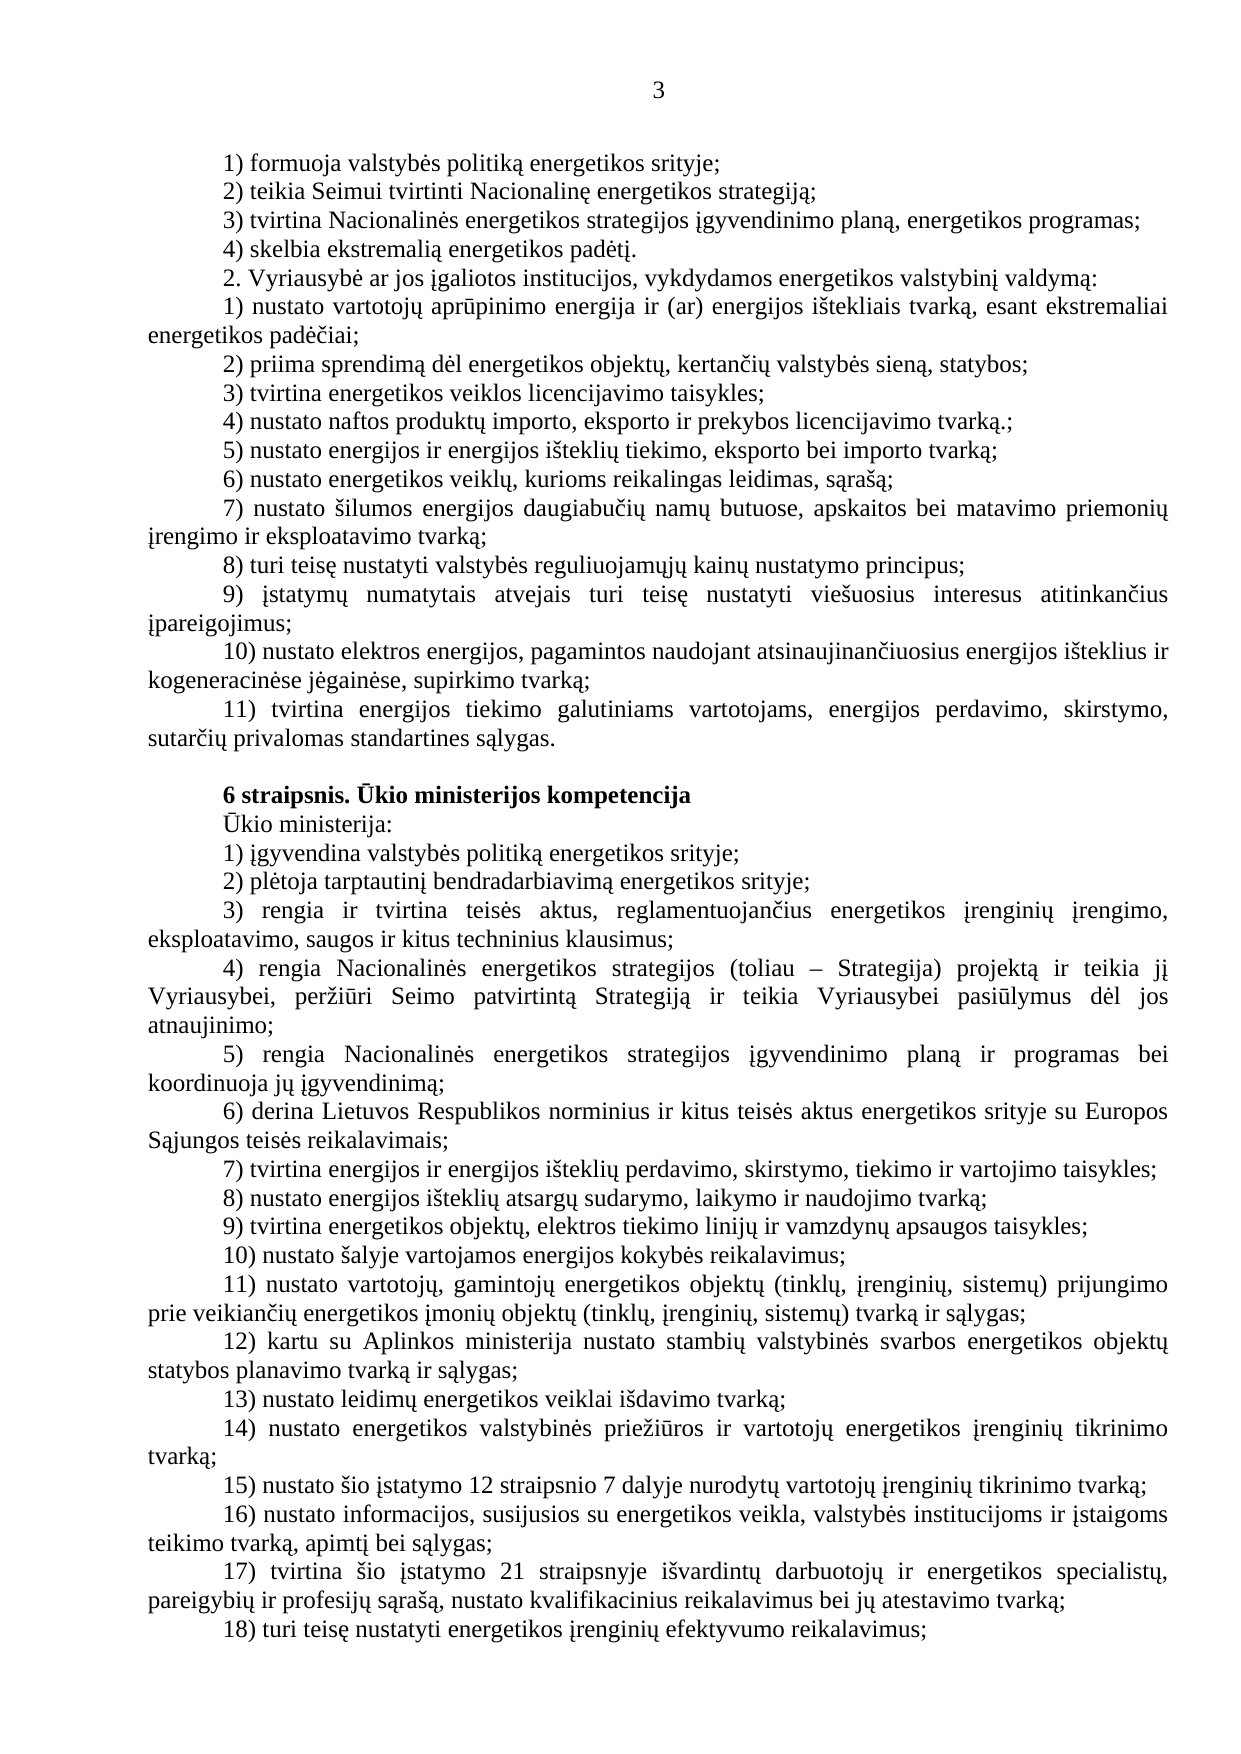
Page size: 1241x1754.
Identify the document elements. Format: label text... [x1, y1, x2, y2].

text 5) rengia Nacionalinės energetikos strategijos įgyvendinimo planą ir programas bei koordinuoja jų įgyvendinimą; [148, 1039, 1169, 1096]
text 10) nustato elektros energijos, pagamintos naudojant atsinaujinančiuosius energijos išteklius ir kogeneracinėse jėgainėse, supirkimo tvarką; [148, 636, 1169, 694]
text 1) formuoja valstybės politiką energetikos srityje; [148, 148, 1169, 176]
text 7) nustato šilumos energijos daugiabučių namų butuose, apskaitos bei matavimo priemonių įrengimo ir eksploatavimo tvarką; [148, 493, 1169, 550]
text 14) nustato energetikos valstybinės priežiūros ir vartotojų energetikos įrenginių tikrinimo tvarką; [148, 1413, 1169, 1470]
text 8) nustato energijos išteklių atsargų sudarymo, laikymo ir naudojimo tvarką; [148, 1183, 1169, 1211]
text 11) nustato vartotojų, gamintojų energetikos objektų (tinklų, įrenginių, sistemų) prijungimo prie veikiančių energetikos įmonių objektų (tinklų, įrenginių, sistemų) tvarką ir sąlygas; [148, 1269, 1169, 1326]
text 10) nustato šalyje vartojamos energijos kokybės reikalavimus; [148, 1240, 1169, 1269]
text 7) tvirtina energijos ir energijos išteklių perdavimo, skirstymo, tiekimo ir vartojimo taisykles; [148, 1154, 1169, 1183]
text 13) nustato leidimų energetikos veiklai išdavimo tvarką; [148, 1384, 1169, 1413]
text 17) tvirtina šio įstatymo 21 straipsnyje išvardintų darbuotojų ir energetikos specialistų, pareigybių ir profesijų sąrašą, nustato kvalifikacinius reikalavimus bei jų atestavimo tvarką; [148, 1556, 1169, 1614]
text 4) rengia Nacionalinės energetikos strategijos (toliau – Strategija) projektą ir teikia jį Vyriausybei, peržiūri Seimo patvirtintą Strategiją ir teikia Vyriausybei pasiūlymus dėl jos atnaujinimo; [148, 953, 1169, 1039]
text 3) tvirtina Nacionalinės energetikos strategijos įgyvendinimo planą, energetikos programas; [148, 205, 1169, 234]
text 15) nustato šio įstatymo 12 straipsnio 7 dalyje nurodytų vartotojų įrenginių tikrinimo tvarką; [148, 1470, 1169, 1499]
text 9) tvirtina energetikos objektų, elektros tiekimo linijų ir vamzdynų apsaugos taisykles; [148, 1211, 1169, 1240]
text 16) nustato informacijos, susijusios su energetikos veikla, valstybės institucijoms ir įstaigoms teikimo tvarką, apimtį bei sąlygas; [148, 1499, 1169, 1556]
text 4) skelbia ekstremalią energetikos padėtį. [148, 234, 1169, 263]
text 5) nustato energijos ir energijos išteklių tiekimo, eksporto bei importo tvarką; [148, 435, 1169, 464]
text 6 straipsnis. Ūkio ministerijos kompetencija [148, 780, 1169, 809]
text Ūkio ministerija: [148, 809, 1169, 838]
text 2) teikia Seimui tvirtinti Nacionalinę energetikos strategiją; [148, 176, 1169, 205]
text 1) nustato vartotojų aprūpinimo energija ir (ar) energijos ištekliais tvarką, esant ekstremaliai energetikos padėčiai; [148, 291, 1169, 349]
text 2) plėtoja tarptautinį bendradarbiavimą energetikos srityje; [148, 866, 1169, 895]
text 6) derina Lietuvos Respublikos norminius ir kitus teisės aktus energetikos srityje su Europos Sąjungos teisės reikalavimais; [148, 1096, 1169, 1154]
text 6) nustato energetikos veiklų, kurioms reikalingas leidimas, sąrašą; [148, 464, 1169, 493]
text 9) įstatymų numatytais atvejais turi teisę nustatyti viešuosius interesus atitinkančius įpareigojimus; [148, 579, 1169, 636]
text 3) rengia ir tvirtina teisės aktus, reglamentuojančius energetikos įrenginių įrengimo, eksploatavimo, saugos ir kitus techninius klausimus; [148, 895, 1169, 953]
text 3) tvirtina energetikos veiklos licencijavimo taisykles; [148, 378, 1169, 406]
text 12) kartu su Aplinkos ministerija nustato stambių valstybinės svarbos energetikos objektų statybos planavimo tvarką ir sąlygas; [148, 1326, 1169, 1384]
text 8) turi teisę nustatyti valstybės reguliuojamųjų kainų nustatymo principus; [148, 550, 1169, 579]
text 4) nustato naftos produktų importo, eksporto ir prekybos licencijavimo tvarką.; [148, 406, 1169, 435]
text 1) įgyvendina valstybės politiką energetikos srityje; [148, 838, 1169, 866]
text 2) priima sprendimą dėl energetikos objektų, kertančių valstybės sieną, statybos; [148, 349, 1169, 378]
text 2. Vyriausybė ar jos įgaliotos institucijos, vykdydamos energetikos valstybinį valdymą: [148, 263, 1169, 291]
text 18) turi teisę nustatyti energetikos įrenginių efektyvumo reikalavimus; [148, 1614, 1169, 1643]
text 11) tvirtina energijos tiekimo galutiniams vartotojams, energijos perdavimo, skirstymo, sutarčių privalomas standartines sąlygas. [148, 694, 1169, 751]
